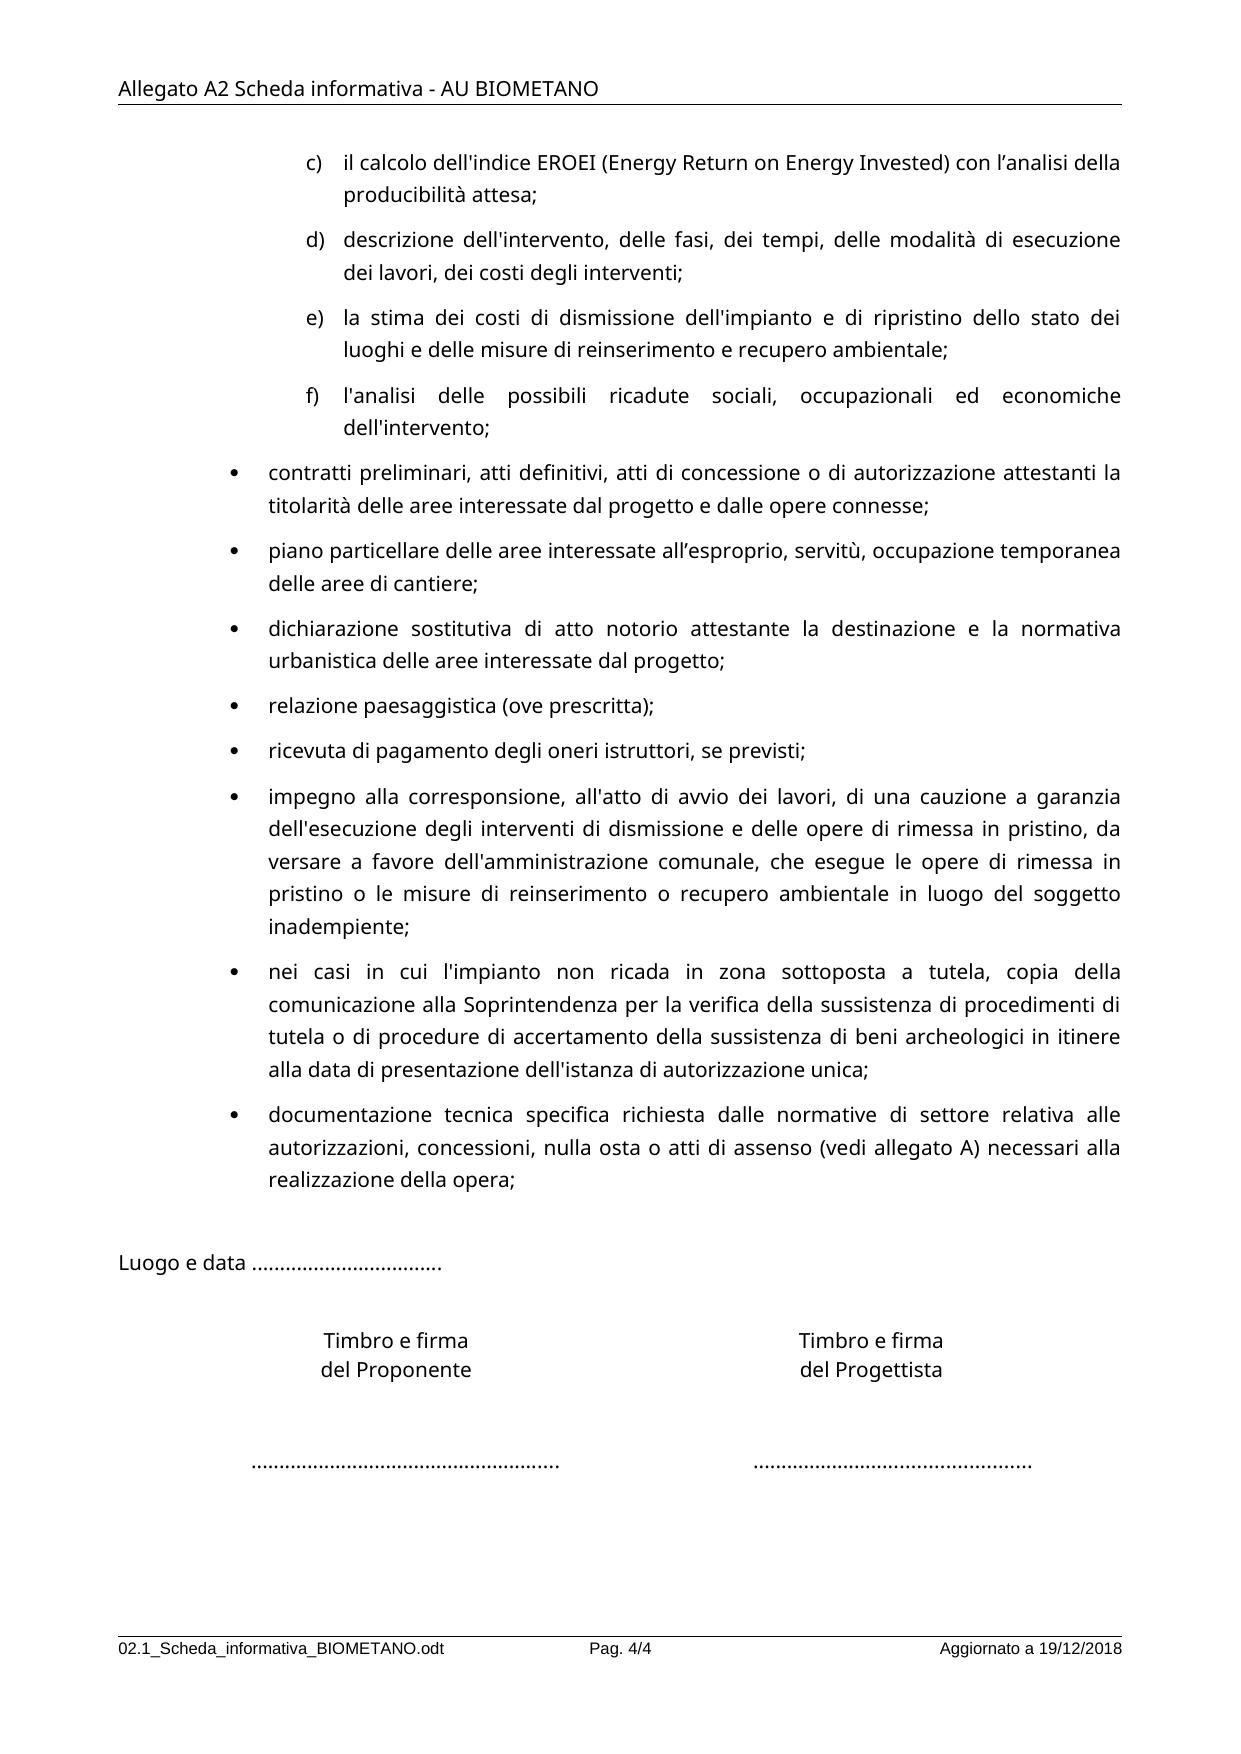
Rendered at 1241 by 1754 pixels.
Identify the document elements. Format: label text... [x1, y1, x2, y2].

text Timbro e firma Timbro e firma [118, 1326, 1122, 1355]
list l'analisi delle possibili ricadute sociali, occupazionali ed economiche dell'intervento; [306, 381, 1122, 442]
text Luogo e data [118, 1248, 1122, 1276]
list contratti preliminari, atti definitivi, atti di concessione o di autorizzazione attestanti la titolarità delle aree interessate dal progetto e dalle opere connesse; [231, 458, 1122, 519]
list piano particellare delle aree interessate all’esproprio, servitù, occupazione temporanea delle aree di cantiere; [231, 536, 1122, 597]
list ricevuta di pagamento degli oneri istruttori, se previsti; [231, 737, 1122, 765]
list descrizione dell'intervento, delle fasi, dei tempi, delle modalità di esecuzione dei lavori, dei costi degli interventi; [306, 225, 1122, 286]
list il calcolo dell'indice EROEI (Energy Return on Energy Invested) con l’analisi della producibilità attesa; [306, 148, 1122, 209]
list nei casi in cui l'impianto non ricada in zona sottoposta a tutela, copia della comunicazione alla Soprintendenza per la verifica della sussistenza di procedimenti di tutela o di procedure di accertamento della sussistenza di beni archeologici in itinere alla data di presentazione dell'istanza di autorizzazione unica; [231, 957, 1122, 1083]
list la stima dei costi di dismissione dell'impianto e di ripristino dello stato dei luoghi e delle misure di reinserimento e recupero ambientale; [306, 303, 1122, 364]
list dichiarazione sostitutiva di atto notorio attestante la destinazione e la normativa urbanistica delle aree interessate dal progetto; [231, 614, 1122, 675]
list impegno alla corresponsione, all'atto di avvio dei lavori, di una cauzione a garanzia dell'esecuzione degli interventi di dismissione e delle opere di rimessa in pristino, da versare a favore dell'amministrazione comunale, che esegue le opere di rimessa in pristino o le misure di reinserimento o recupero ambientale in luogo del soggetto inadempiente; [231, 782, 1122, 941]
list relazione paesaggistica (ove prescritta); [231, 692, 1122, 720]
list documentazione tecnica specifica richiesta dalle normative di settore relativa alle autorizzazioni, concessioni, nulla osta o atti di assenso (vedi allegato A) necessari alla realizzazione della opera; [231, 1100, 1122, 1194]
text del Proponente del Progettista [118, 1355, 1122, 1383]
